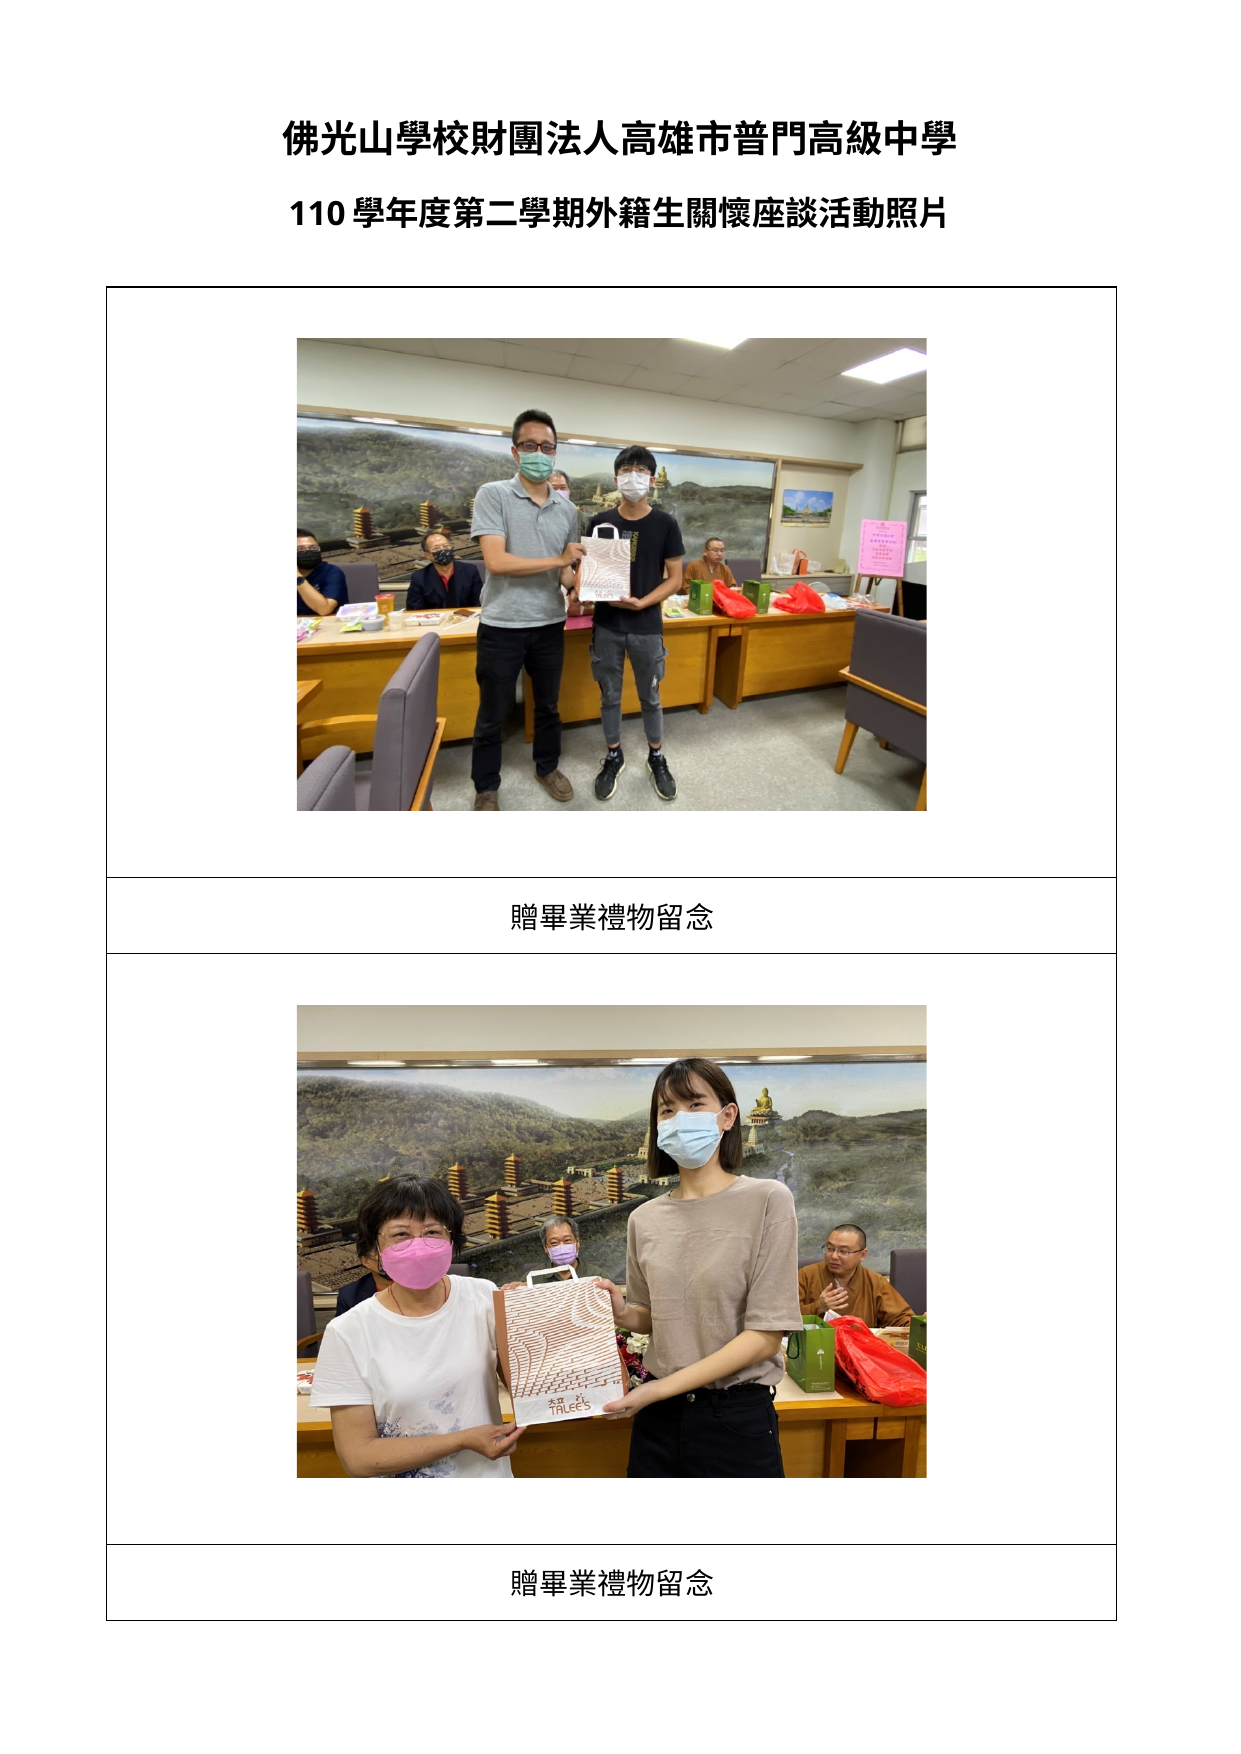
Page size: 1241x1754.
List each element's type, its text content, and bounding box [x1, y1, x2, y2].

table_cell 贈畢業禮物留念 [107, 1545, 1116, 1619]
text 110學年度第二學期外籍生關懷座談活動照片 [118, 174, 1122, 249]
table_cell 贈畢業禮物留念 [107, 878, 1116, 953]
table_cell [107, 954, 1116, 1543]
table_header [107, 288, 1116, 877]
picture [296, 1005, 927, 1478]
text 佛光山學校財團法人高雄市普門高級中學 [118, 99, 1122, 174]
picture [296, 338, 927, 811]
